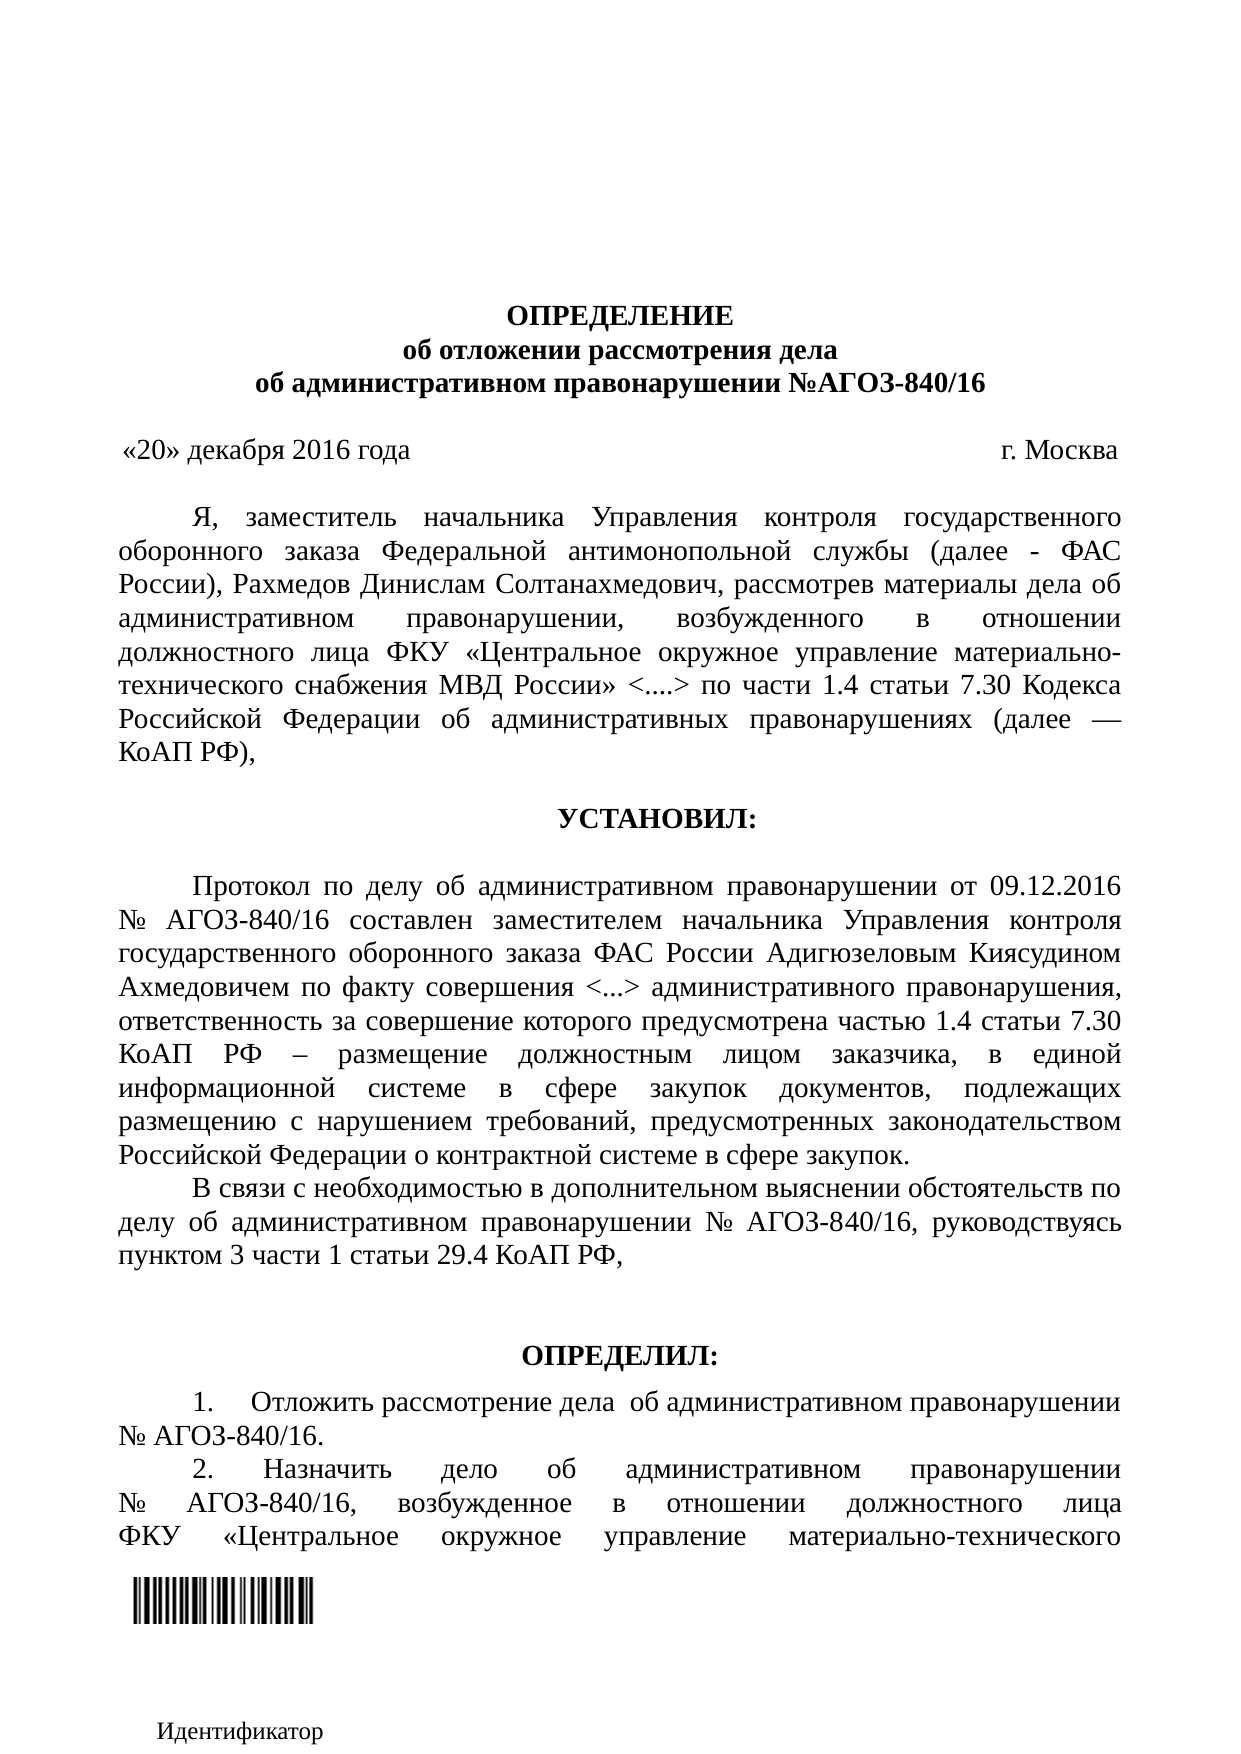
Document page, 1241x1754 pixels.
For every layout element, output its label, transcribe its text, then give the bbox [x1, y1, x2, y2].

text 2. Назначить дело об административном правонарушении № АГОЗ-840/16, возбужденное в отношении должностного лица ФКУ «Центральное окружное управление материально-технического [118, 1451, 1122, 1552]
picture [118, 1577, 331, 1624]
text «20» декабря 2016 года г. Москва [118, 432, 1122, 466]
text В связи с необходимостью в дополнительном выяснении обстоятельств по делу об административном правонарушении № АГОЗ-840/16, руководствуясь пунктом 3 части 1 статьи 29.4 КоАП РФ, [118, 1170, 1122, 1271]
text 1. Отложить рассмотрение дела об административном правонарушении № АГОЗ-840/16. [118, 1384, 1122, 1451]
text ОПРЕДЕЛЕНИЕ [118, 298, 1122, 332]
text Я, заместитель начальника Управления контроля государственного оборонного заказа Федеральной антимонопольной службы (далее - ФАС России), Рахмедов Динислам Солтанахмедович, рассмотрев материалы дела об административном правонарушении, возбужденного в отношении должностного лица ФКУ «Центральное окружное управление материально-технического снабжения МВД России» <....> по части 1.4 статьи 7.30 Кодекса Российской Федерации об административных правонарушениях (далее — КоАП РФ), [118, 499, 1122, 768]
text УСТАНОВИЛ: [118, 801, 1122, 835]
text об отложении рассмотрения дела [118, 332, 1122, 365]
text ОПРЕДЕЛИЛ: [118, 1338, 1122, 1372]
text Протокол по делу об административном правонарушении от 09.12.2016 № АГОЗ-840/16 составлен заместителем начальника Управления контроля государственного оборонного заказа ФАС России Адигюзеловым Киясудином Ахмедовичем по факту совершения <...> административного правонарушения, ответственность за совершение которого предусмотрена частью 1.4 статьи 7.30 КоАП РФ – размещение должностным лицом заказчика, в единой информационной системе в сфере закупок документов, подлежащих размещению с нарушением требований, предусмотренных законодательством Российской Федерации о контрактной системе в сфере закупок. [118, 868, 1122, 1170]
text об административном правонарушении №АГОЗ-840/16 [118, 365, 1122, 399]
